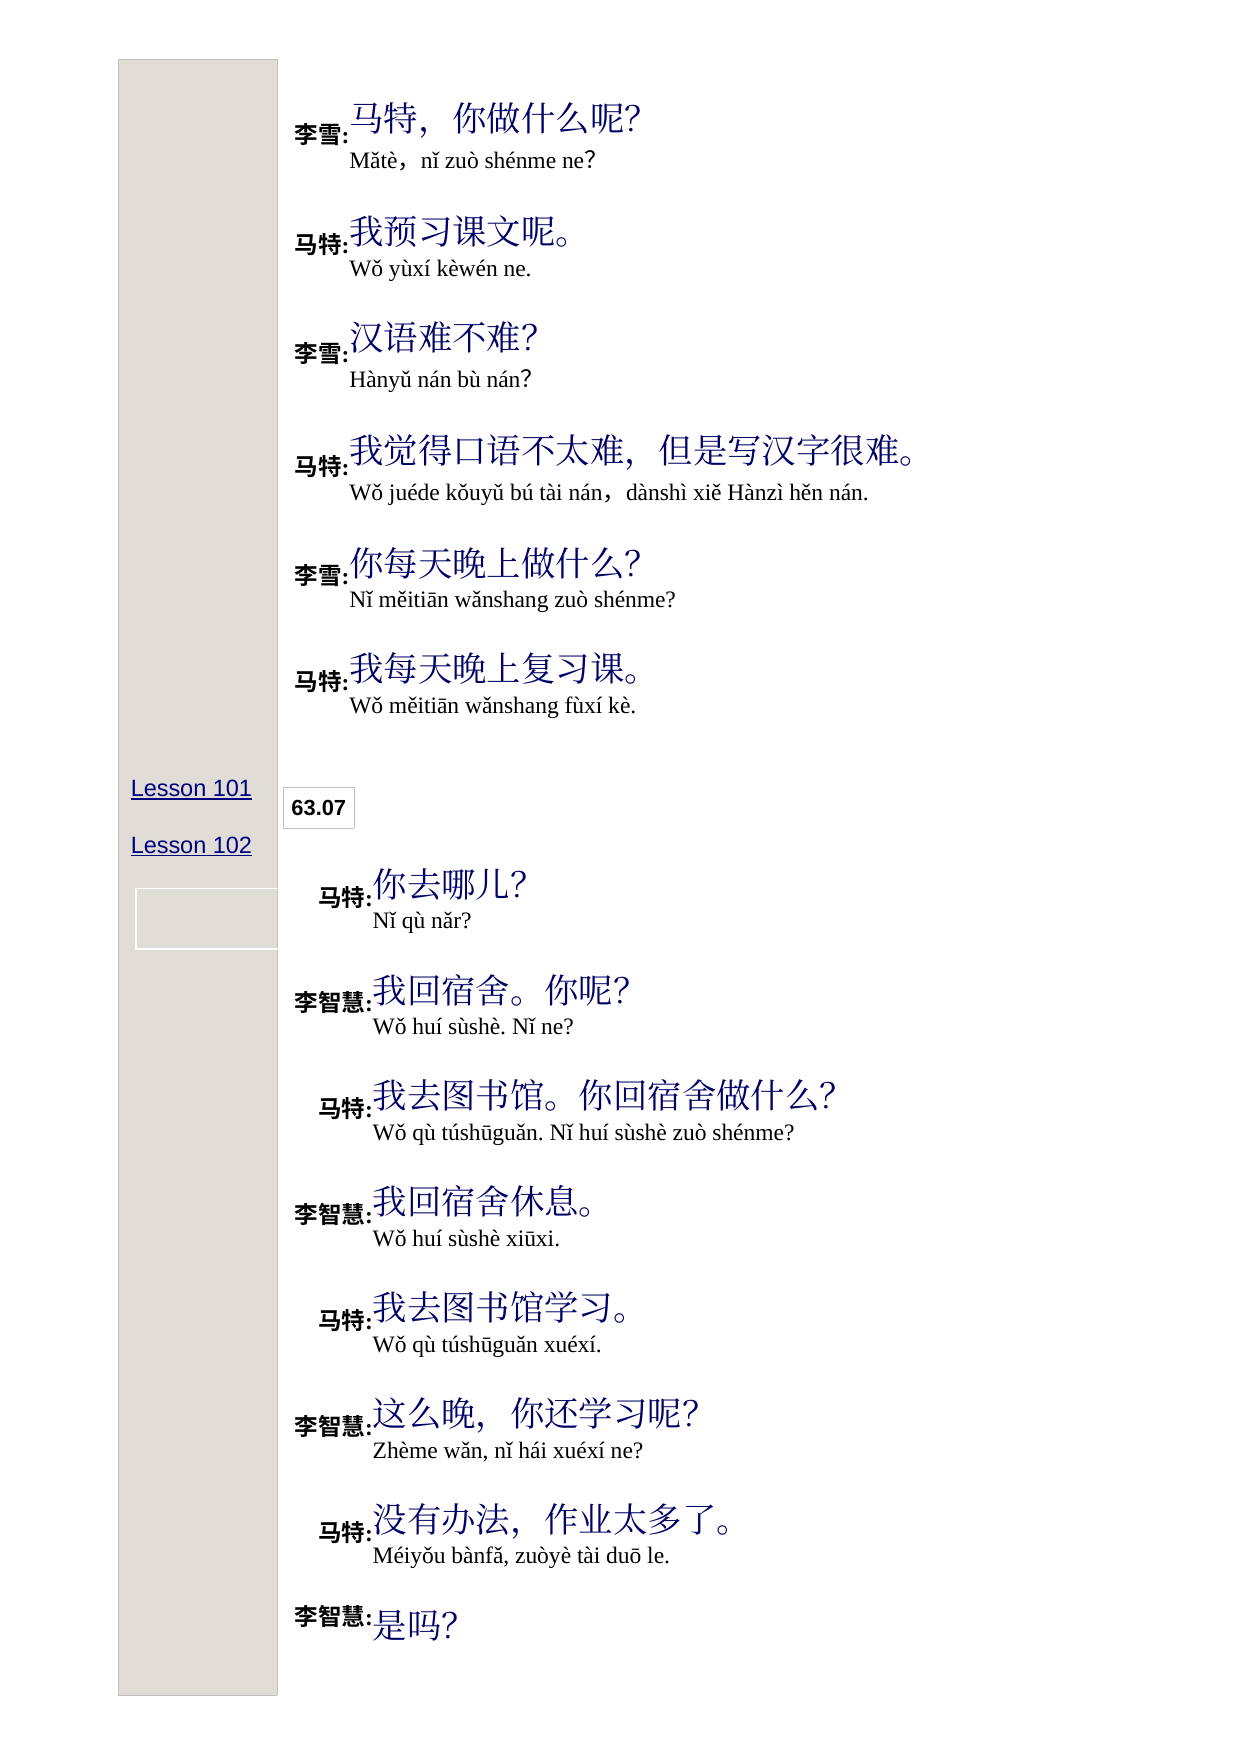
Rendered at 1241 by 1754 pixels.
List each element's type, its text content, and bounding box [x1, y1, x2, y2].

table_cell 我去图书馆。你回宿舍做什么？ Wǒ qù túshūguǎn. Nǐ huí sùshè zuò shénme? [373, 1069, 1116, 1175]
table_cell 李智慧: [282, 1175, 372, 1281]
table_cell 我每天晚上复习课。 Wǒ měitiān wǎnshang fùxí kè. [349, 642, 955, 748]
table_cell 李雪: [282, 311, 349, 423]
table_cell 马特: [282, 1493, 372, 1598]
table_header 你去哪儿？ Nǐ qù nǎr? [373, 858, 1116, 963]
table_cell 汉语难不难？ Hànyǔ nán bù nán？ [349, 311, 955, 423]
table_header 李雪: [282, 92, 349, 205]
table_cell 我觉得口语不太难，但是写汉字很难。 Wǒ juéde kǒuyǔ bú tài nán，dànshì xiě Hànzì hěn nán. [349, 424, 955, 536]
table_cell 你每天晚上做什么？ Nǐ měitiān wǎnshang zuò shénme? [349, 536, 955, 642]
table_cell 马特: [282, 1281, 372, 1387]
table_cell 李智慧: [282, 1387, 372, 1493]
table_cell 李雪: [282, 536, 349, 642]
table_cell Lesson 101 Lesson 102 [119, 60, 277, 1695]
table_cell 李智慧: [282, 964, 372, 1069]
table_cell 马特: [282, 1069, 372, 1175]
table_cell OUR FAVORITE LINKS Zhongwen Red Mandarin Toplist Hua Zhongwen Shanghai Expat [1121, 59, 1240, 1695]
table_cell 没有办法，作业太多了。 Méiyǒu bànfǎ, zuòyè tài duō le. [373, 1493, 1116, 1598]
table_cell 我去图书馆学习。 Wǒ qù túshūguǎn xuéxí. [373, 1281, 1116, 1387]
table_cell 马特: [282, 642, 349, 748]
table_cell 马特: [282, 205, 349, 311]
table_cell 李智慧: [282, 1599, 372, 1662]
table_cell 我回宿舍。你呢？ Wǒ huí sùshè. Nǐ ne? [373, 964, 1116, 1069]
table_header 马特，你做什么呢？ Mǎtè，nǐ zuò shénme ne？ [349, 92, 955, 205]
table_cell 这么晚，你还学习呢？ Zhème wǎn, nǐ hái xuéxí ne? [373, 1387, 1116, 1493]
table_cell 63.07 [278, 59, 1121, 1695]
table_cell 是吗？ [373, 1599, 1116, 1662]
table_cell 马特: [282, 424, 349, 536]
table_cell 我回宿舍休息。 Wǒ huí sùshè xiūxi. [373, 1175, 1116, 1281]
table_cell 我预习课文呢。 Wǒ yùxí kèwén ne. [349, 205, 955, 311]
table_header 马特: [282, 858, 372, 963]
